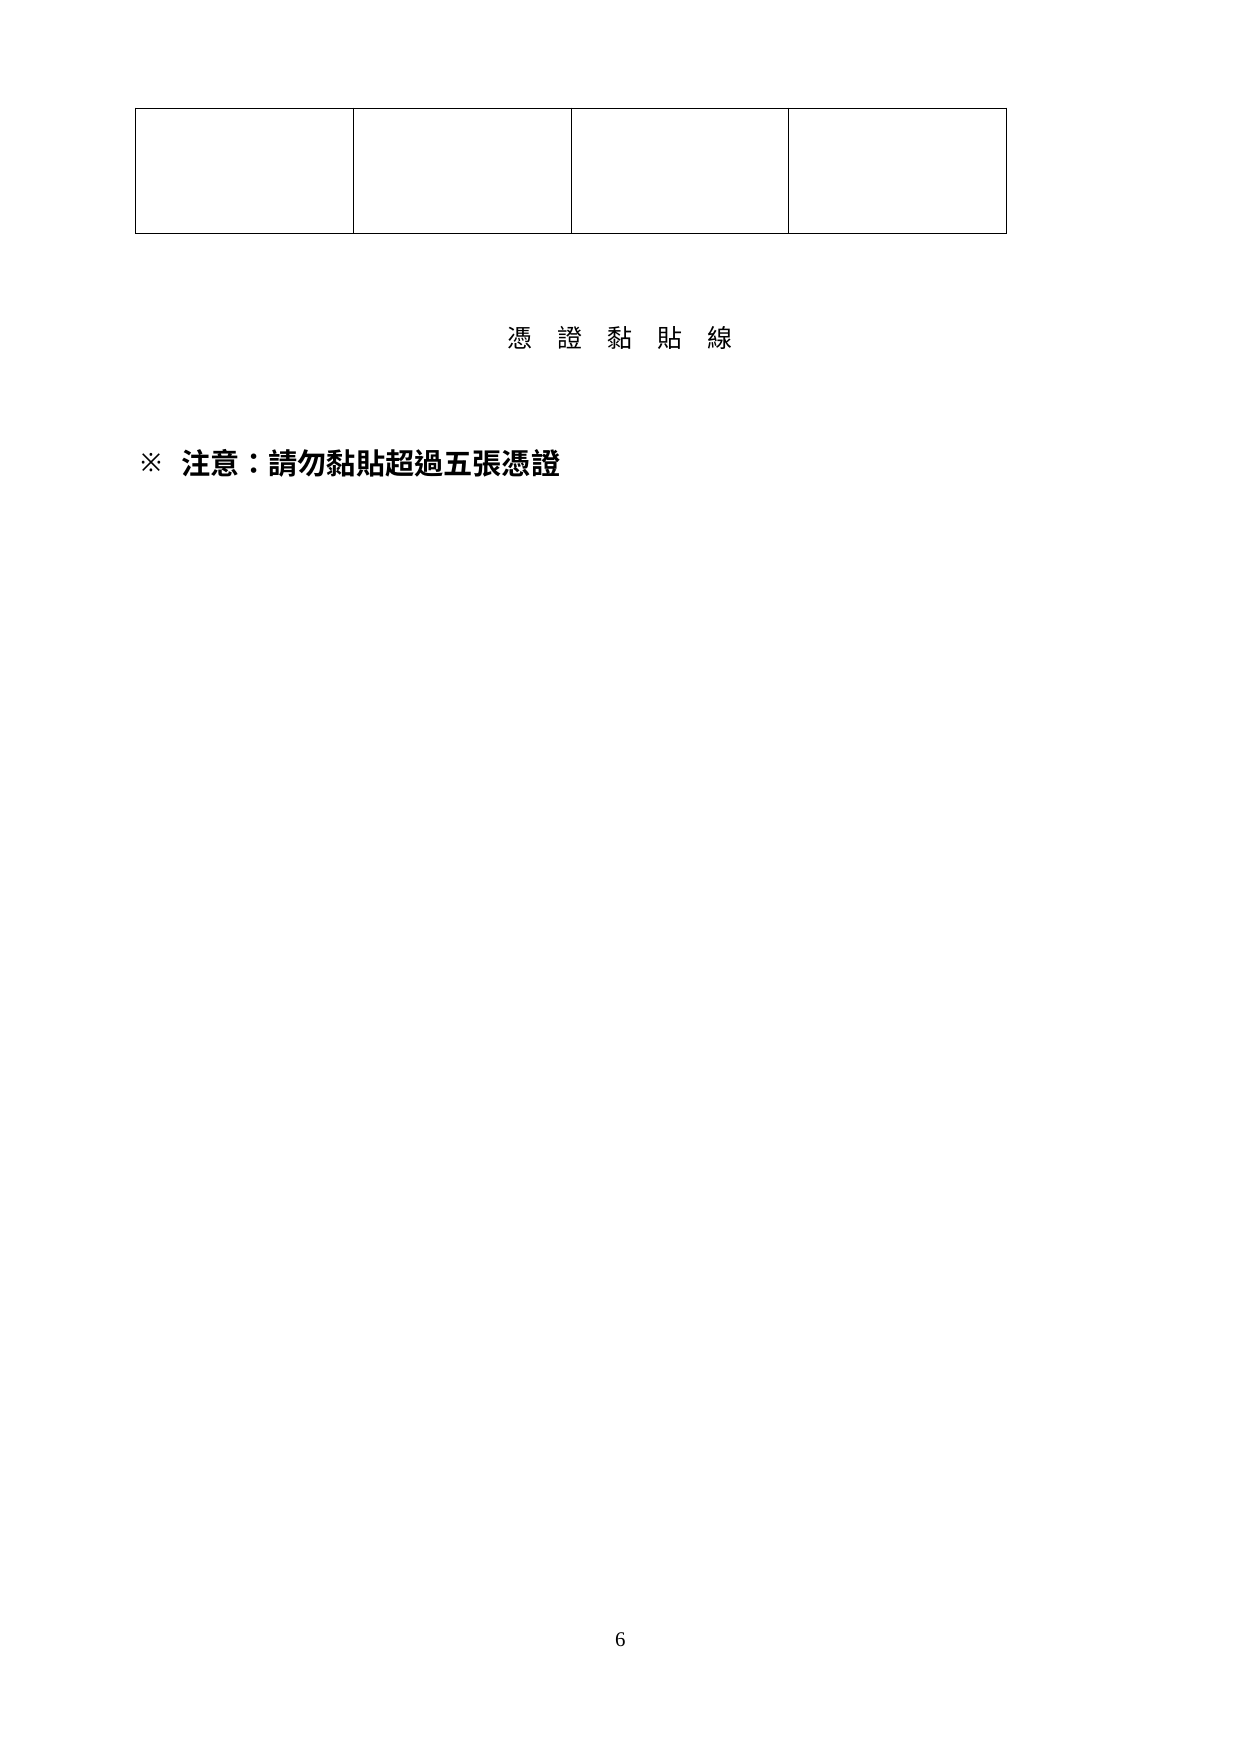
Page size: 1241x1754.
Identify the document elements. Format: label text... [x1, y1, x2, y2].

table_cell [354, 109, 571, 233]
text 憑 證 黏 貼 線 [136, 295, 1104, 358]
table_cell [136, 109, 353, 233]
text ※ 注意：請勿黏貼超過五張憑證 [136, 420, 1104, 483]
table_cell [789, 109, 1006, 233]
table_cell [572, 109, 788, 233]
